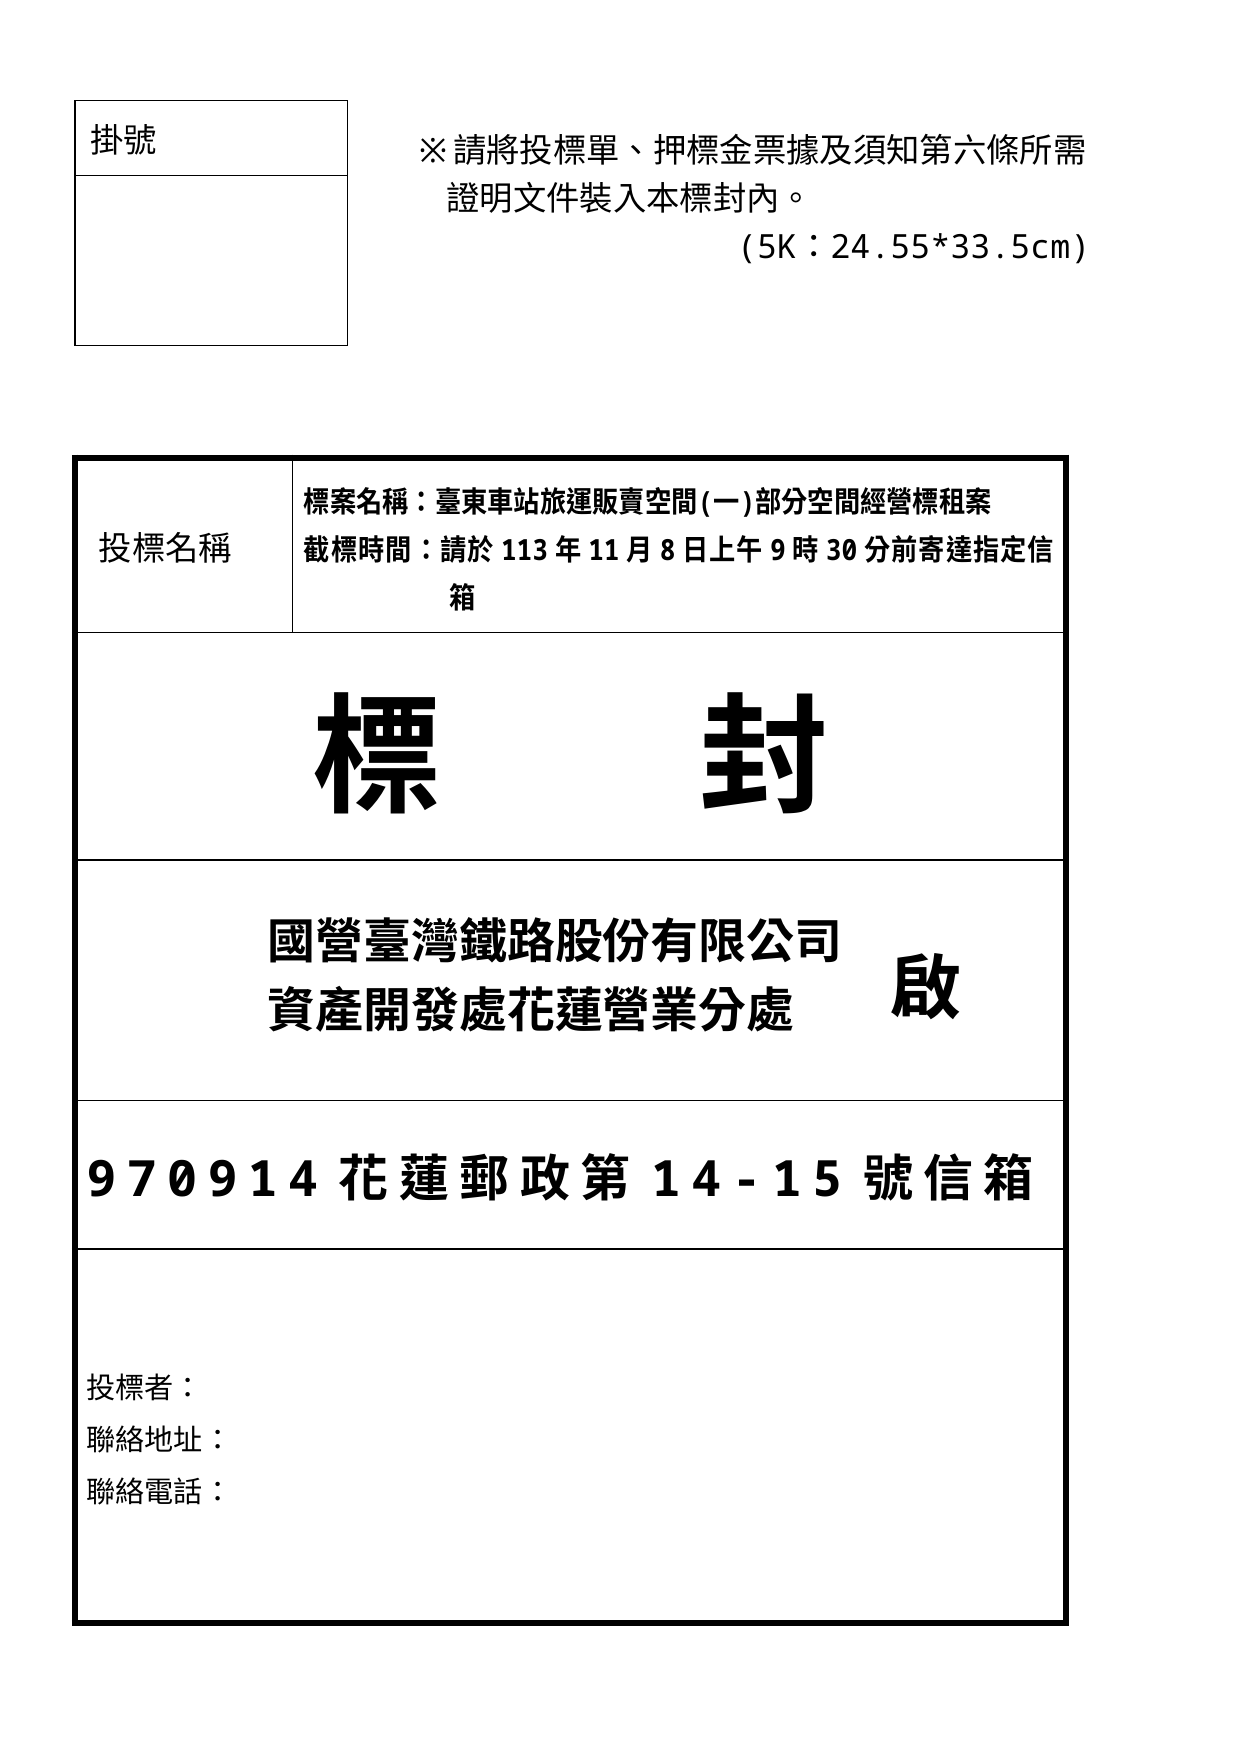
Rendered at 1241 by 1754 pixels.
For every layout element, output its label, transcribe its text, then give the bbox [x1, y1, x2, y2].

text ※請將投標單、押標金票據及須知第六條所需 證明文件裝入本標封內。 [413, 124, 1090, 220]
table_header 投標名稱 [78, 461, 292, 632]
table_header 掛號 [76, 101, 347, 175]
table_header 標案名稱：臺東車站旅運販賣空間(一)部分空間經營標租案 截標時間：請於113年11月8日上午9時30分前寄達指定信箱 [293, 461, 1063, 632]
table_cell 投標者： 聯絡地址： 聯絡電話： [78, 1250, 1063, 1619]
text (5K：24.55*33.5cm) [413, 220, 1090, 269]
table_cell [76, 176, 347, 345]
table_cell 標 封 [78, 633, 1063, 859]
table_cell 國營臺灣鐵路股份有限公司資產開發處花蓮營業分處 啟 [78, 861, 1063, 1099]
table_cell 970914花蓮郵政第14-15號信箱 [78, 1101, 1063, 1248]
